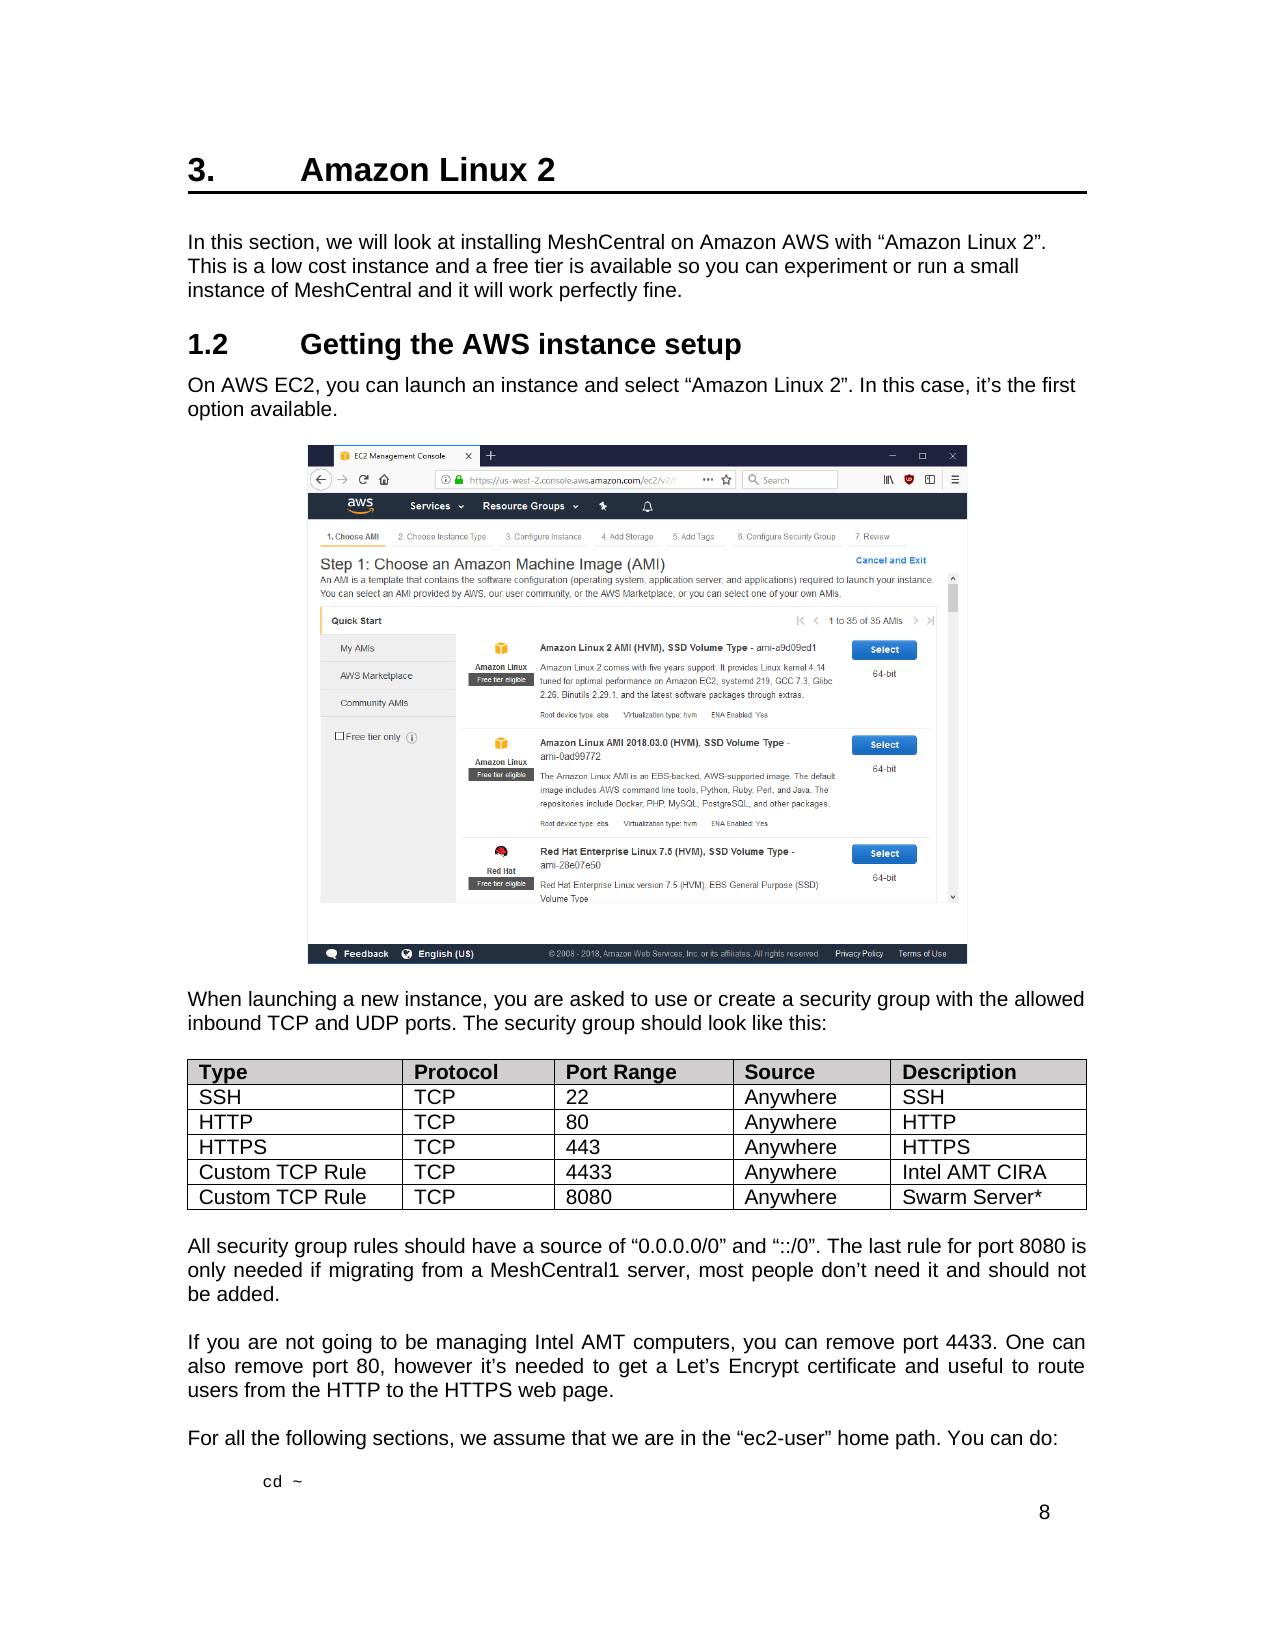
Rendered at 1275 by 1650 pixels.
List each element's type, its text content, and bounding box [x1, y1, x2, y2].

table_cell TCP [403, 1185, 554, 1209]
table_cell Anywhere [734, 1185, 890, 1209]
table_cell HTTP [891, 1110, 1086, 1134]
table_cell TCP [403, 1085, 554, 1109]
table_cell 8080 [555, 1185, 733, 1209]
text If you are not going to be managing Intel AMT computers, you can remove port 4433. One can also remove port 80, however it’s needed to get a Let’s Encrypt certificate and useful to route users from the HTTP to the HTTPS web page. [187, 1330, 1087, 1402]
table_header Source [734, 1060, 890, 1084]
table_header Protocol [403, 1060, 554, 1084]
table_cell 443 [555, 1135, 733, 1159]
text For all the following sections, we assume that we are in the “ec2-user” home path. You can do: [187, 1426, 1087, 1450]
table_cell HTTPS [891, 1135, 1086, 1159]
table_cell HTTP [188, 1110, 402, 1134]
text On AWS EC2, you can launch an instance and select “Amazon Linux 2”. In this case, it’s the first option available. [187, 373, 1087, 421]
text cd ~ [187, 1474, 1087, 1493]
subtitle Amazon Linux 2 [187, 150, 1087, 194]
table_cell 4433 [555, 1160, 733, 1184]
table_cell Anywhere [734, 1160, 890, 1184]
text In this section, we will look at installing MeshCentral on Amazon AWS with “Amazon Linux 2”. This is a low cost instance and a free tier is available so you can experiment or run a small instance of MeshCentral and it will work perfectly fine. [187, 230, 1087, 302]
table_cell Anywhere [734, 1110, 890, 1134]
table_cell Anywhere [734, 1085, 890, 1109]
table_cell 22 [555, 1085, 733, 1109]
table_cell Custom TCP Rule [188, 1160, 402, 1184]
table_cell Intel AMT CIRA [891, 1160, 1086, 1184]
table_header Description [891, 1060, 1086, 1084]
table_cell SSH [188, 1085, 402, 1109]
subtitle Getting the AWS instance setup [187, 327, 1087, 361]
table_cell TCP [403, 1110, 554, 1134]
text All security group rules should have a source of “0.0.0.0/0” and “::/0”. The last rule for port 8080 is only needed if migrating from a MeshCentral1 server, most people don’t need it and should not be added. [187, 1234, 1087, 1306]
table_cell HTTPS [188, 1135, 402, 1159]
table_cell 80 [555, 1110, 733, 1134]
table_cell Custom TCP Rule [188, 1185, 402, 1209]
table_cell Swarm Server* [891, 1185, 1086, 1209]
table_cell TCP [403, 1135, 554, 1159]
table_header Port Range [555, 1060, 733, 1084]
table_header Type [188, 1060, 402, 1084]
table_cell TCP [403, 1160, 554, 1184]
text When launching a new instance, you are asked to use or create a security group with the allowed inbound TCP and UDP ports. The security group should look like this: [187, 987, 1087, 1035]
table_cell Anywhere [734, 1135, 890, 1159]
table_cell SSH [891, 1085, 1086, 1109]
